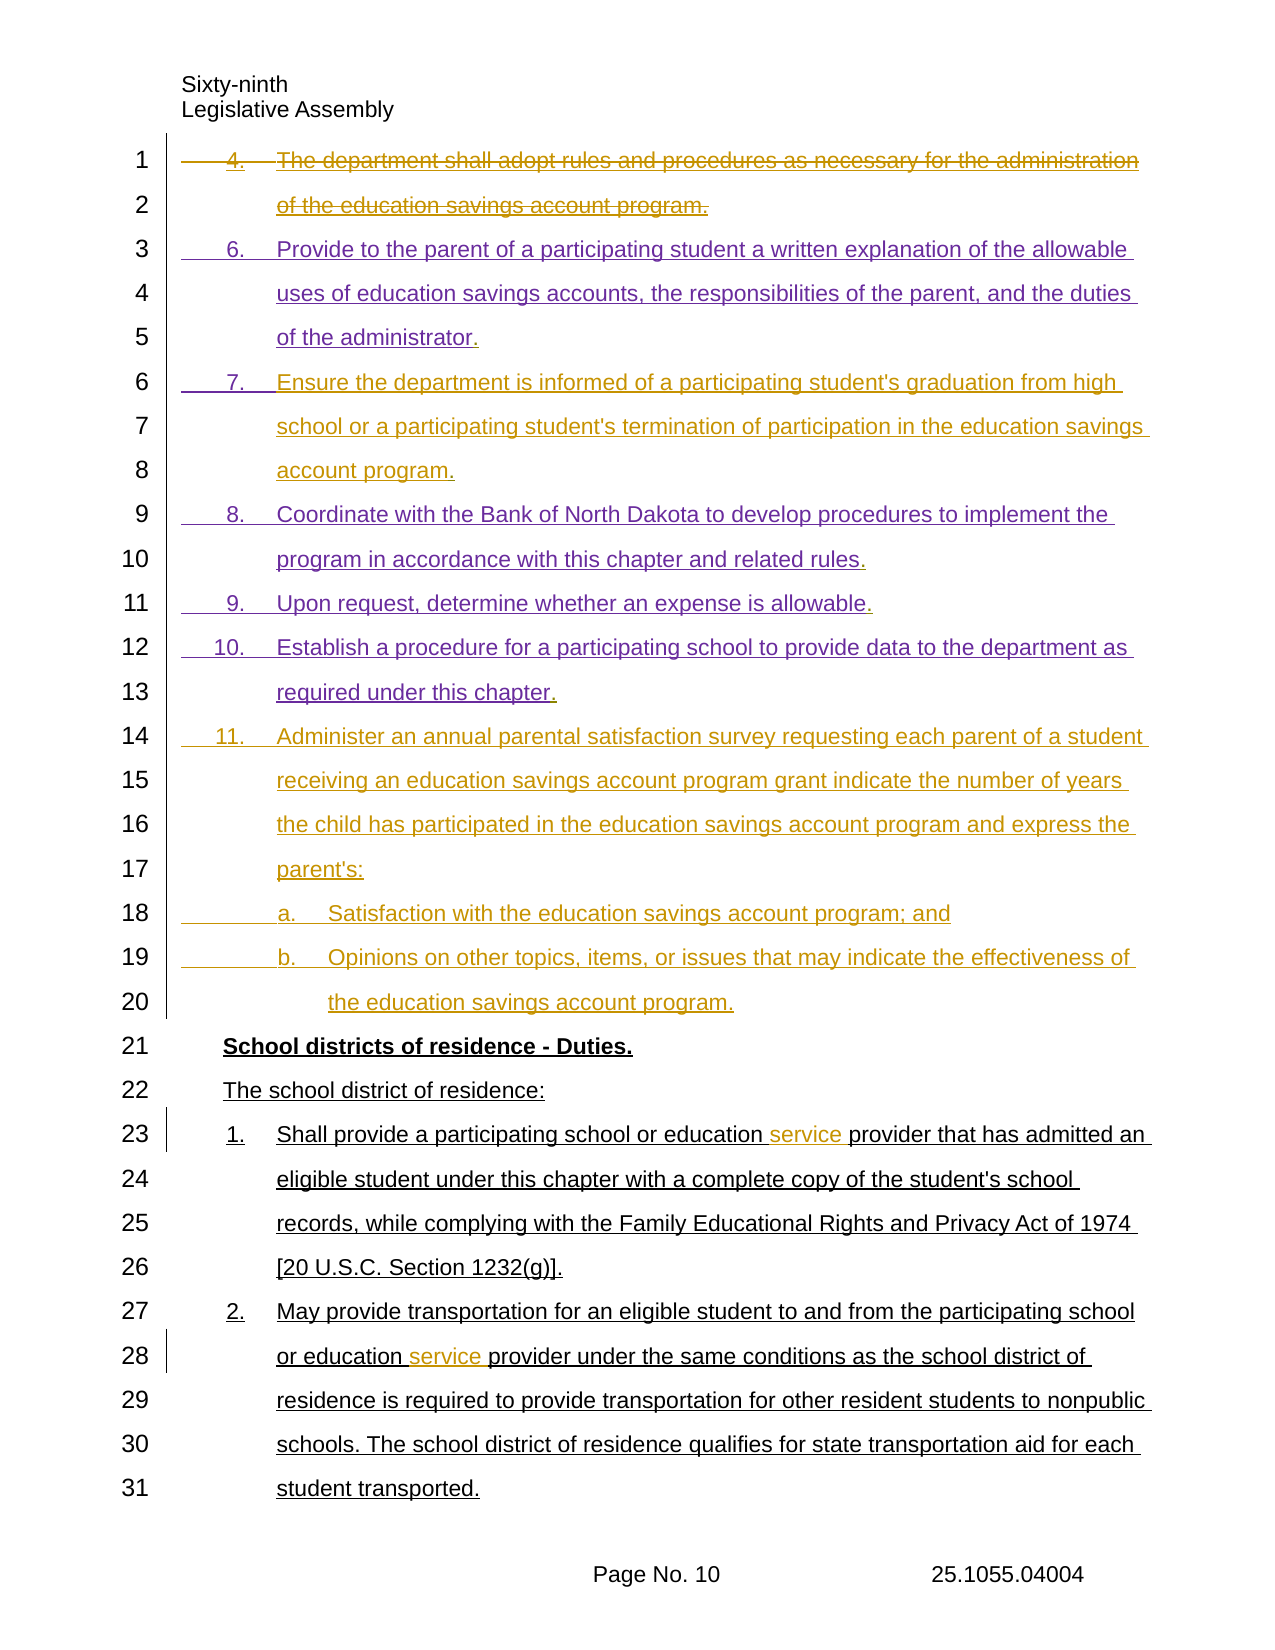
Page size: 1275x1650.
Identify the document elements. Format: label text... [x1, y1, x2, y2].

text The school district of residence: [181, 1063, 1154, 1107]
text 2. May provide transportation for an eligible student to and from the participating school or education service provider under the same conditions as the school district of residence is required to provide transportation for other resident students to nonpublic schools. The school district of residence qualifies for state transportation aid for each student transported. [181, 1284, 1154, 1506]
text 1. Shall provide a participating school or education service provider that has admitted an eligible student under this chapter with a complete copy of the student's school records, while complying with the Family Educational Rights and Privacy Act of 1974 [20 U.S.C. Section 1232(g)]. [181, 1107, 1154, 1284]
text 8. Coordinate with the Bank of North Dakota to develop procedures to implement the program in accordance with this chapter and related rules. [181, 487, 1154, 576]
text a. Satisfaction with the education savings account program; and [181, 886, 1154, 930]
text 6. Provide to the parent of a participating student a written explanation of the allowable uses of education savings accounts, the responsibilities of the parent, and the duties of the administrator. [181, 222, 1154, 355]
text b. Opinions on other topics, items, or issues that may indicate the effectiveness of the education savings account program. [181, 930, 1154, 1019]
text 7. Ensure the department is informed of a participating student's graduation from high school or a participating student's termination of participation in the education savings account program. [181, 355, 1154, 487]
text 11. Administer an annual parental satisfaction survey requesting each parent of a student receiving an education savings account program grant indicate the number of years the child has participated in the education savings account program and express the parent's: [181, 709, 1154, 886]
subtitle School districts of residence - Duties. [181, 1019, 1154, 1063]
text 10. Establish a procedure for a participating school to provide data to the department as required under this chapter. [181, 620, 1154, 709]
text 9. Upon request, determine whether an expense is allowable. [181, 576, 1154, 620]
